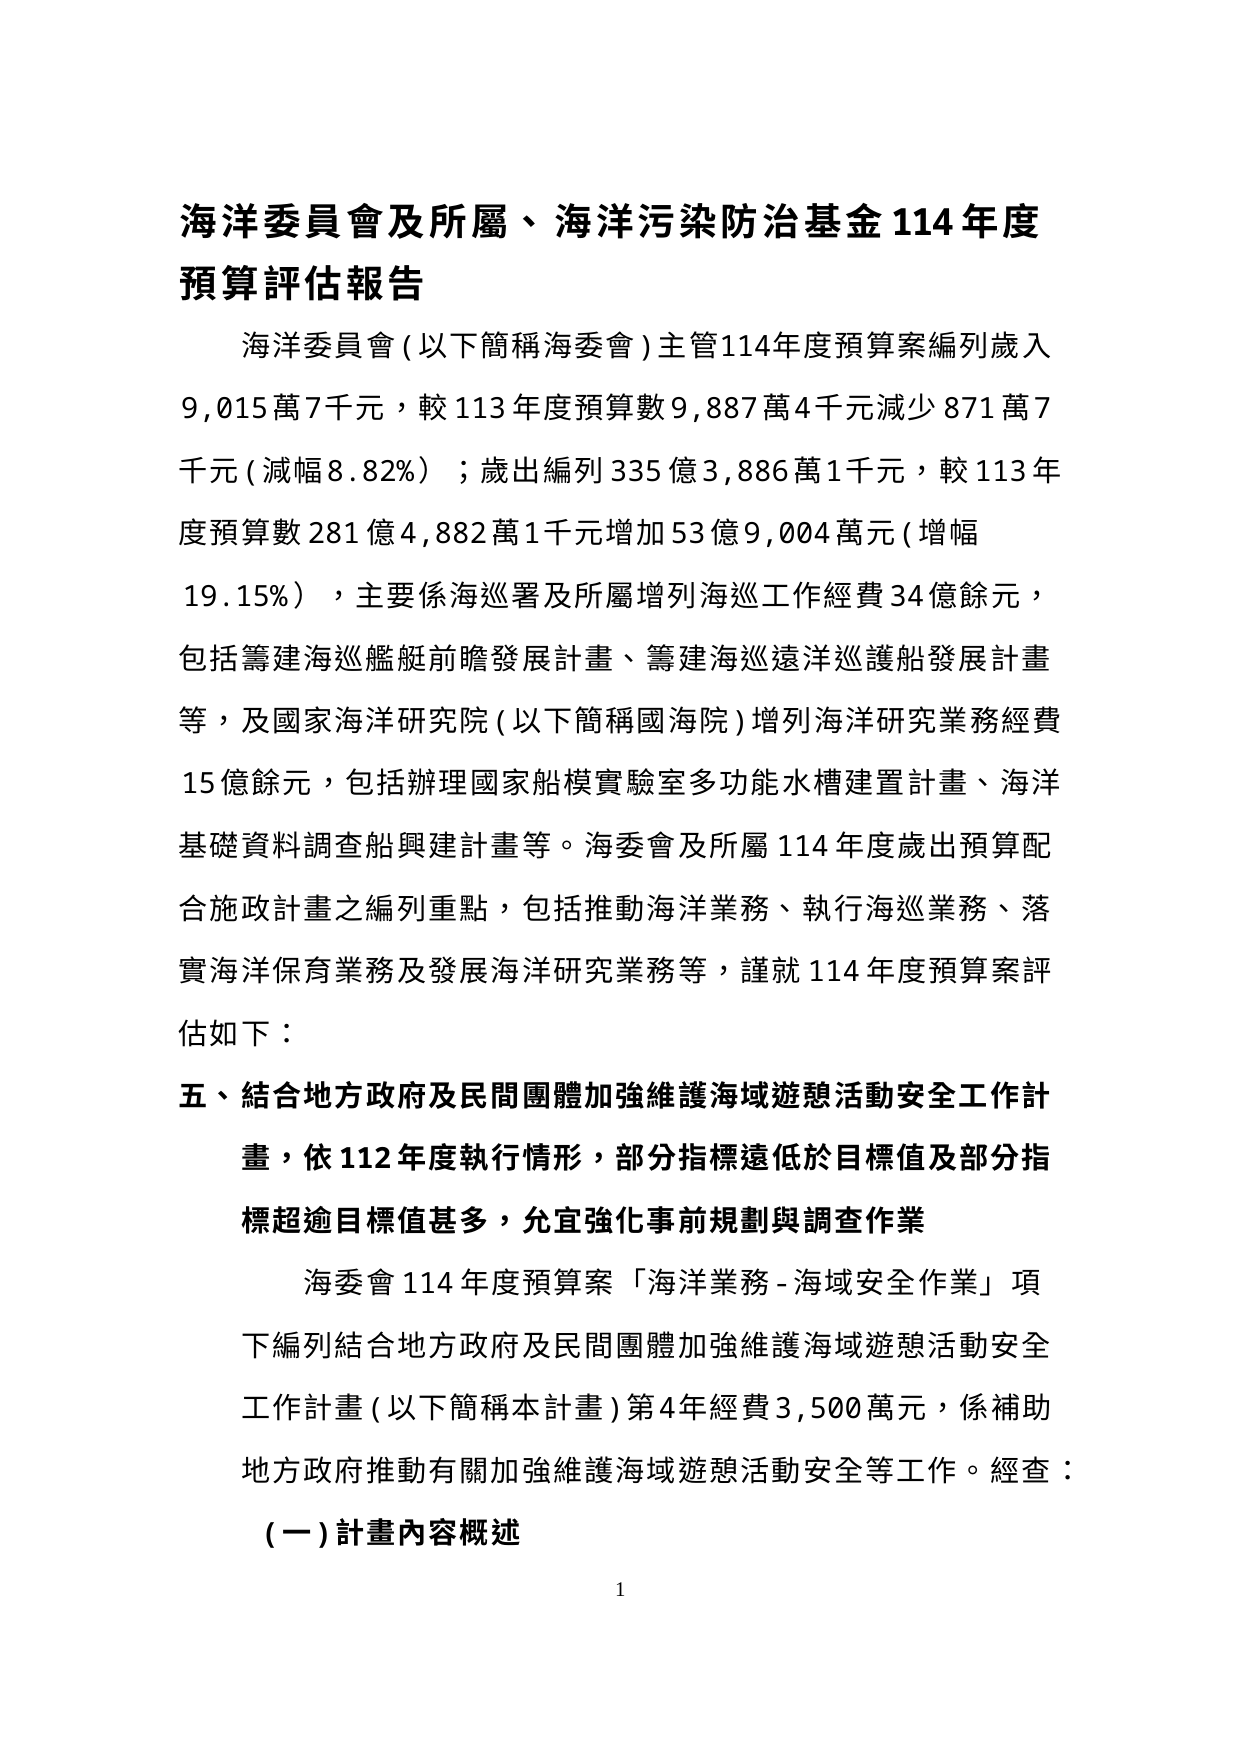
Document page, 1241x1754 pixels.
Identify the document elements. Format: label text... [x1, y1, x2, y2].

text 海委會114年度預算案「海洋業務-海域安全作業」項下編列結合地方政府及民間團體加強維護海域遊憩活動安全工作計畫(以下簡稱本計畫)第4年經費3,500萬元，係補助地方政府推動有關加強維護海域遊憩活動安全等工作。經查： [236, 1240, 1063, 1490]
text (一)計畫內容概述 [236, 1490, 1063, 1552]
text 海洋委員會(以下簡稱海委會)主管114年度預算案編列歲入9,015萬7千元，較113年度預算數9,887萬4千元減少871萬7千元(減幅8.82%）；歲出編列335億3,886萬1千元，較113年度預算數281億4,882萬1千元增加53億9,004萬元(增幅19.15%），主要係海巡署及所屬增列海巡工作經費34億餘元，包括籌建海巡艦艇前瞻發展計畫、籌建海巡遠洋巡護船發展計畫等，及國家海洋研究院(以下簡稱國海院)增列海洋研究業務經費15億餘元，包括辦理國家船模實驗室多功能水槽建置計畫、海洋基礎資料調查船興建計畫等。海委會及所屬114年度歲出預算配合施政計畫之編列重點，包括推動海洋業務、執行海巡業務、落實海洋保育業務及發展海洋研究業務等，謹就114年度預算案評估如下： [176, 302, 1063, 1052]
text 五、結合地方政府及民間團體加強維護海域遊憩活動安全工作計畫，依112年度執行情形，部分指標遠低於目標值及部分指標超逾目標值甚多，允宜強化事前規劃與調查作業 [177, 1052, 1063, 1240]
text 海洋委員會及所屬、海洋污染防治基金114年度預算評估報告 [177, 177, 1063, 302]
